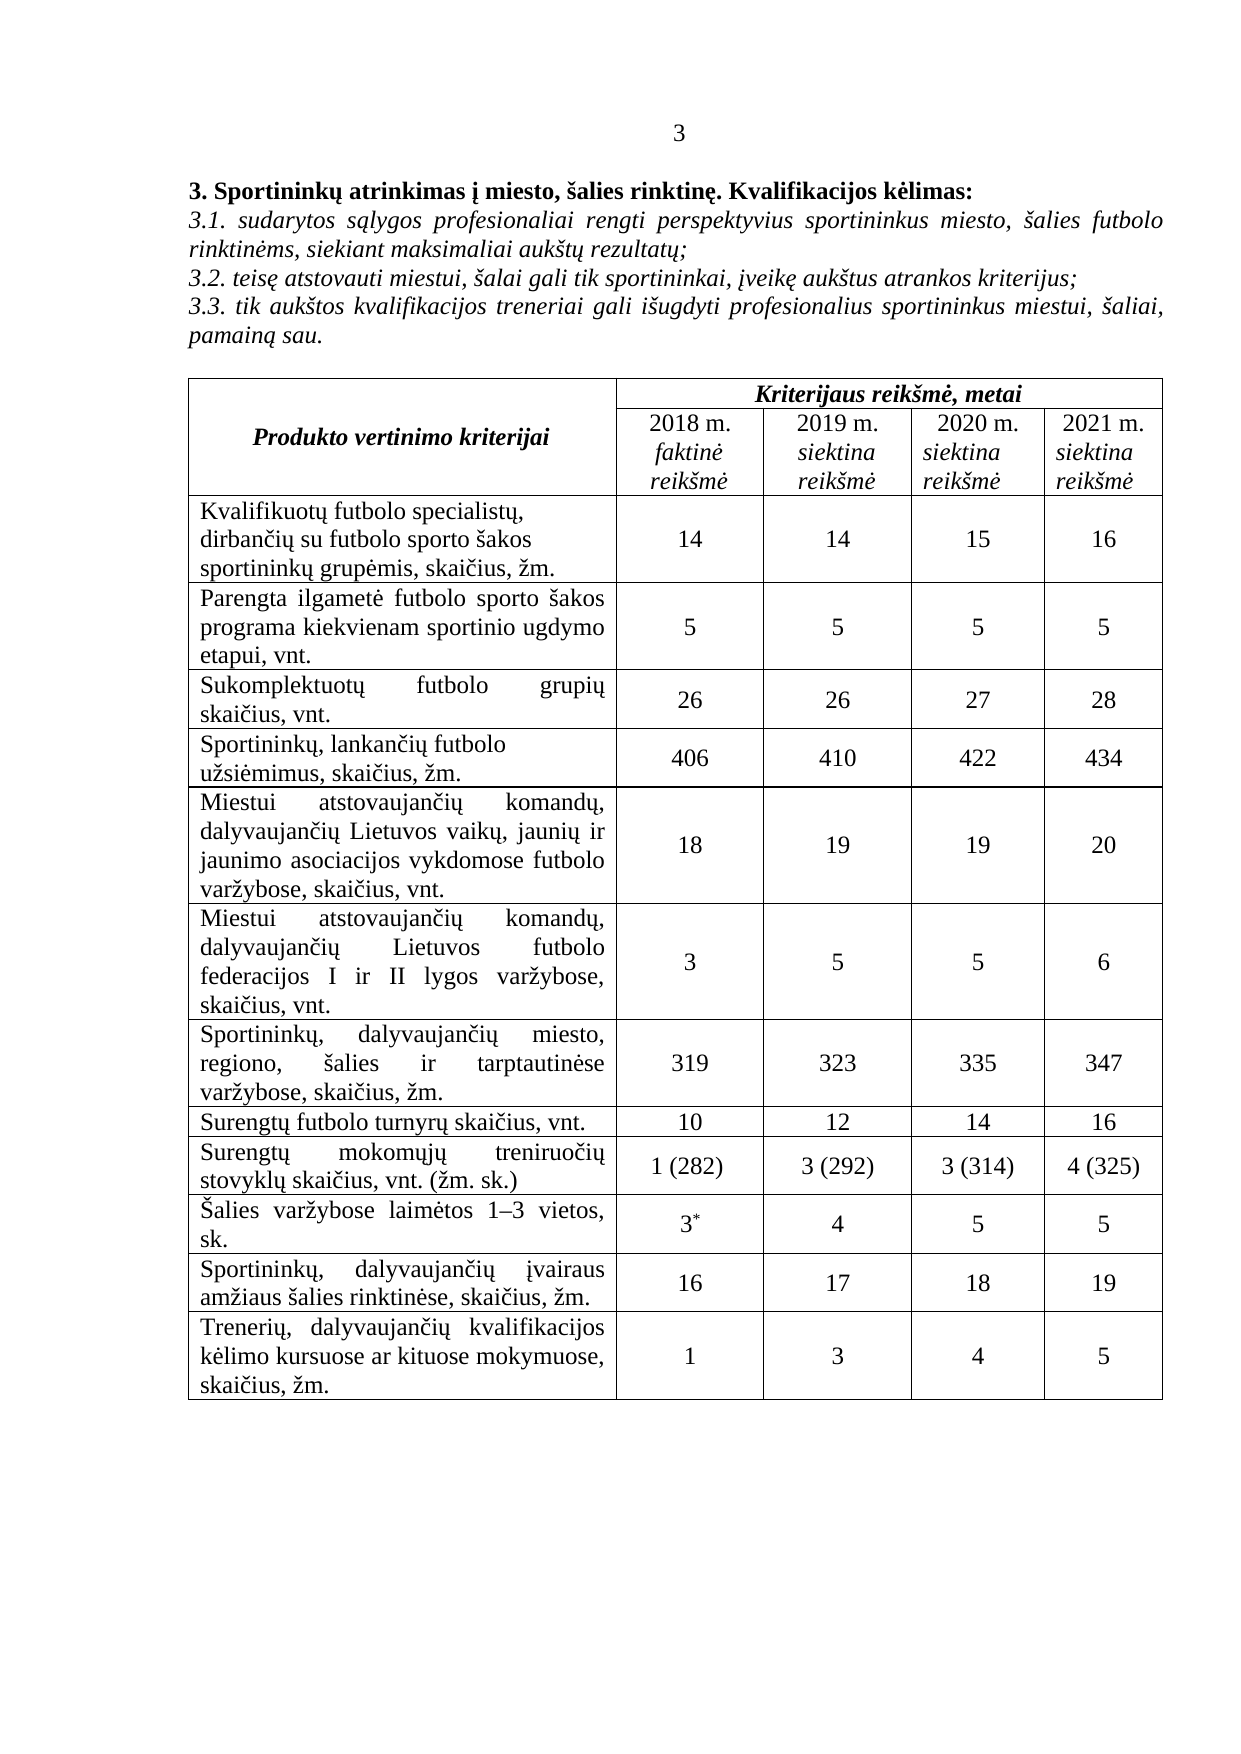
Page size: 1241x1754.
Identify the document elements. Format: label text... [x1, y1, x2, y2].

table_cell 17 [764, 1254, 911, 1311]
table_cell 5 [1045, 1312, 1162, 1398]
table_cell 26 [764, 670, 911, 728]
table_cell 1 (282) [617, 1137, 763, 1194]
table_cell Surengtų futbolo turnyrų skaičius, vnt. [189, 1107, 616, 1136]
table_cell 4 [912, 1312, 1044, 1398]
table_cell Sportininkų, dalyvaujančių įvairaus amžiaus šalies rinktinėse, skaičius, žm. [189, 1254, 616, 1311]
table_cell 2020 m. siektina reikšmė [912, 409, 1044, 495]
table_cell 6 [1045, 904, 1162, 1018]
table_cell 3* [617, 1195, 763, 1253]
table_header Produkto vertinimo kriterijai [189, 379, 616, 495]
table_cell 2019 m. siektina reikšmė [764, 409, 911, 495]
table_cell 5 [1045, 583, 1162, 669]
table_cell 3 [764, 1312, 911, 1398]
table_cell 19 [764, 788, 911, 902]
table_cell 422 [912, 729, 1044, 786]
table_cell 18 [617, 788, 763, 902]
table_cell Šalies varžybose laimėtos 1–3 vietos, sk. [189, 1195, 616, 1253]
table_cell 14 [764, 496, 911, 582]
table_cell 319 [617, 1020, 763, 1106]
table_cell 4 (325) [1045, 1137, 1162, 1194]
table_cell 16 [1045, 496, 1162, 582]
table_cell 10 [617, 1107, 763, 1136]
table_cell 347 [1045, 1020, 1162, 1106]
table_cell 5 [912, 583, 1044, 669]
table_cell 5 [912, 1195, 1044, 1253]
table_cell Sportininkų, dalyvaujančių miesto, regiono, šalies ir tarptautinėse varžybose, skaičius, žm. [189, 1020, 616, 1106]
table_header Kriterijaus reikšmė, metai [617, 379, 1162, 407]
table_cell 406 [617, 729, 763, 786]
table_cell Miestui atstovaujančių komandų, dalyvaujančių Lietuvos vaikų, jaunių ir jaunimo asociacijos vykdomose futbolo varžybose, skaičius, vnt. [189, 788, 616, 902]
table_cell 18 [912, 1254, 1044, 1311]
table_cell 26 [617, 670, 763, 728]
table_cell 323 [764, 1020, 911, 1106]
table_cell 3 (292) [764, 1137, 911, 1194]
table_cell 5 [764, 904, 911, 1018]
table_cell 14 [912, 1107, 1044, 1136]
table_cell 2021 m. siektina reikšmė [1045, 409, 1162, 495]
table_cell 27 [912, 670, 1044, 728]
table_cell 3 [617, 904, 763, 1018]
table_cell 5 [617, 583, 763, 669]
table_cell 20 [1045, 788, 1162, 902]
table_cell 5 [764, 583, 911, 669]
table_cell Sukomplektuotų futbolo grupių skaičius, vnt. [189, 670, 616, 728]
table_cell 12 [764, 1107, 911, 1136]
table_cell 2018 m. faktinė reikšmė [617, 409, 763, 495]
table_cell 5 [1045, 1195, 1162, 1253]
table_cell Surengtų mokomųjų treniruočių stovyklų skaičius, vnt. (žm. sk.) [189, 1137, 616, 1194]
table_cell 3 (314) [912, 1137, 1044, 1194]
table_cell 434 [1045, 729, 1162, 786]
table_cell Parengta ilgametė futbolo sporto šakos programa kiekvienam sportinio ugdymo etapui, vnt. [189, 583, 616, 669]
table_cell Trenerių, dalyvaujančių kvalifikacijos kėlimo kursuose ar kituose mokymuose, skaičius, žm. [189, 1312, 616, 1398]
table_cell 16 [1045, 1107, 1162, 1136]
table_cell Sportininkų, lankančių futbolo užsiėmimus, skaičius, žm. [189, 729, 616, 786]
table_cell 5 [912, 904, 1044, 1018]
table_cell 3. Sportininkų atrinkimas į miesto, šalies rinktinę. Kvalifikacijos kėlimas: 3.1. sudarytos sąlygos profesionaliai rengti perspektyvius sportininkus miesto, šalies futbolo rinktinėms, siekiant maksimaliai aukštų rezultatų; 3.2. teisę atstovauti miestui, šalai gali tik sportininkai, įveikę aukštus atrankos kriterijus; 3.3. tik aukštos kvalifikacijos treneriai gali išugdyti profesionalius sportininkus miestui, šaliai, pamainą sau. [177, 148, 1178, 1399]
table_cell 28 [1045, 670, 1162, 728]
table_cell Miestui atstovaujančių komandų, dalyvaujančių Lietuvos futbolo federacijos I ir II lygos varžybose, skaičius, vnt. [189, 904, 616, 1018]
table_cell 335 [912, 1020, 1044, 1106]
table_cell 19 [912, 788, 1044, 902]
table_cell Kvalifikuotų futbolo specialistų, dirbančių su futbolo sporto šakos sportininkų grupėmis, skaičius, žm. [189, 496, 616, 582]
table_cell 4 [764, 1195, 911, 1253]
table_cell 410 [764, 729, 911, 786]
table_cell 1 [617, 1312, 763, 1398]
table_cell 19 [1045, 1254, 1162, 1311]
table_cell 16 [617, 1254, 763, 1311]
table_cell 15 [912, 496, 1044, 582]
table_cell 14 [617, 496, 763, 582]
